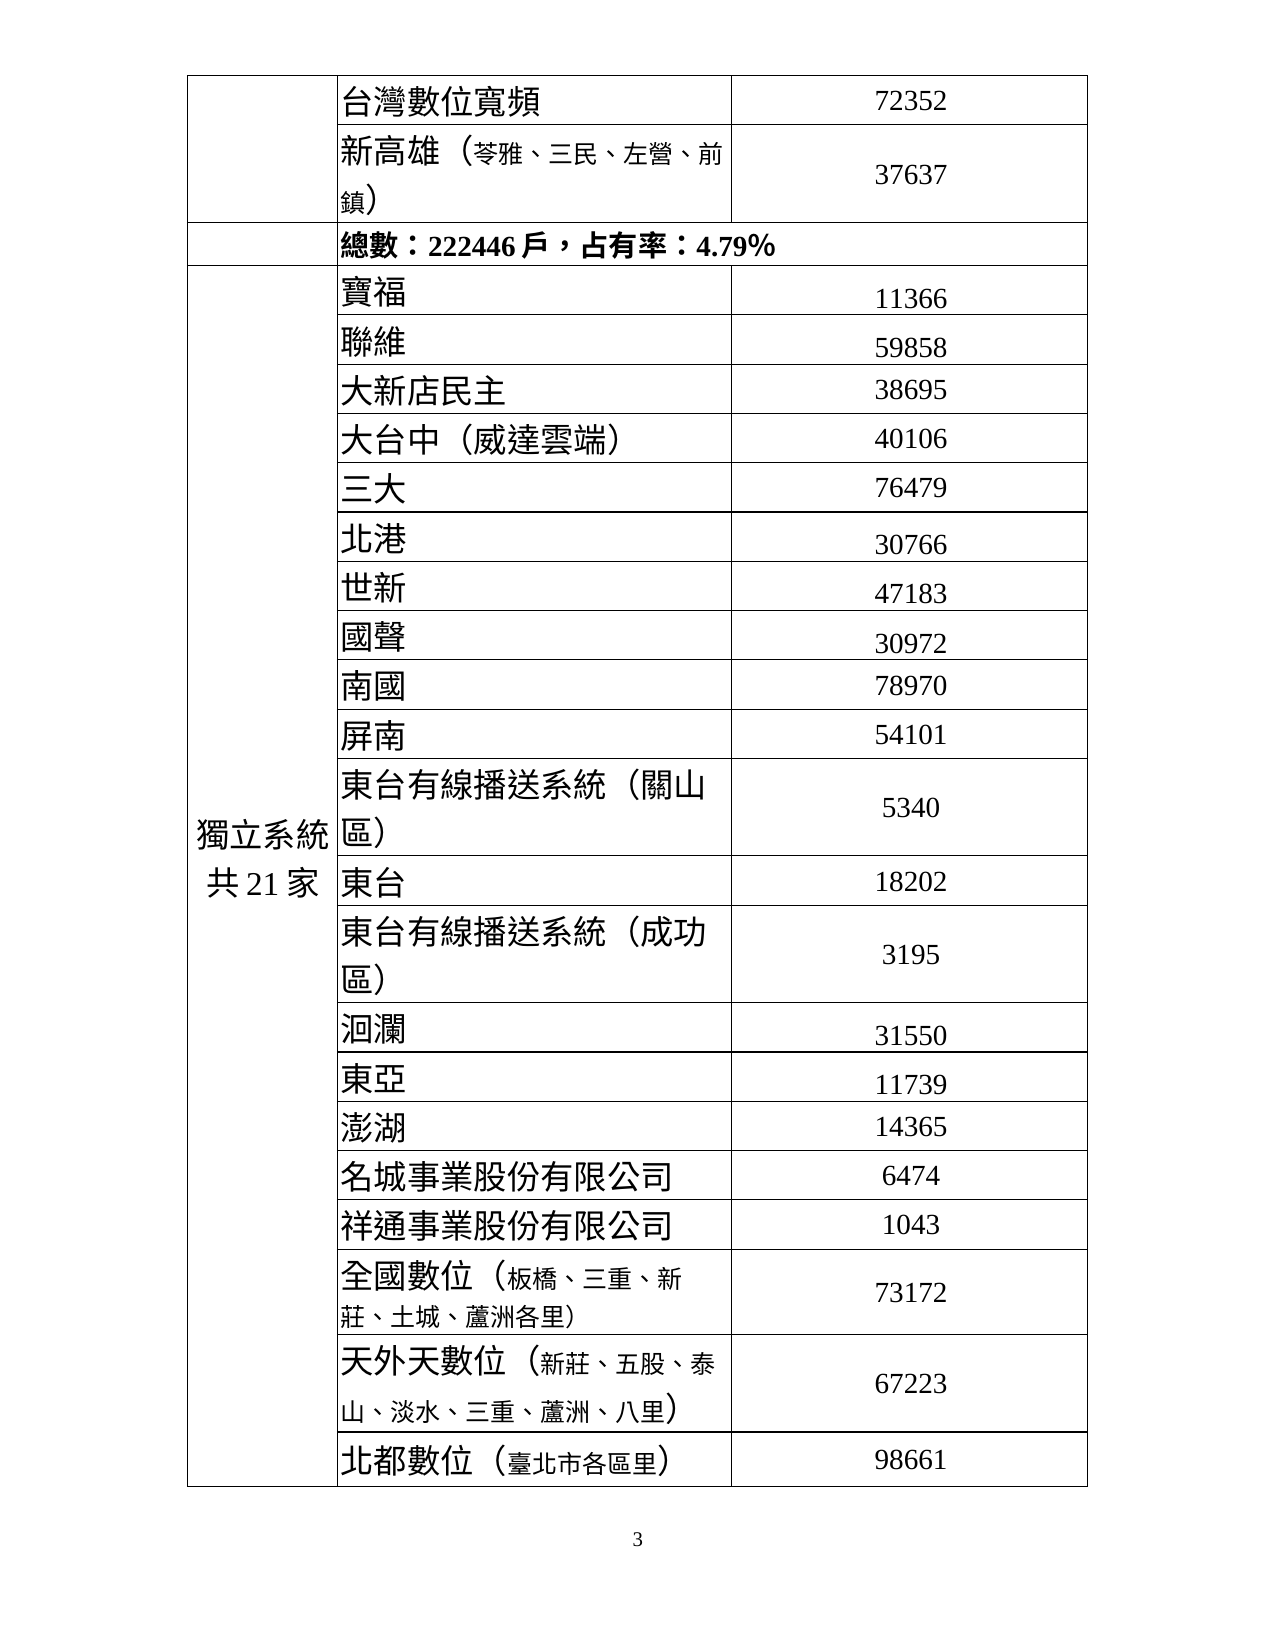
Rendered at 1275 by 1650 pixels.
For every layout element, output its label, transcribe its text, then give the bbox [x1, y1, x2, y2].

table_cell 全國數位（板橋、三重、新莊、土城、蘆洲各里） [338, 1250, 731, 1334]
table_cell 祥通事業股份有限公司 [338, 1200, 731, 1248]
table_cell 天外天數位（新莊、五股、泰山、淡水、三重、蘆洲、八里） [338, 1335, 731, 1431]
table_cell 大台中（威達雲端） [338, 414, 731, 462]
table_cell 東亞 [338, 1053, 731, 1101]
table_cell 東台 [338, 856, 731, 904]
table_cell 澎湖 [338, 1102, 731, 1150]
table_cell 54101 [732, 710, 1087, 758]
table_cell 30766 [732, 513, 1087, 561]
table_cell 世新 [338, 562, 731, 610]
table_cell 3195 [732, 906, 1087, 1002]
table_cell 台灣數位寬頻 [338, 76, 731, 124]
table_cell 洄瀾 [338, 1003, 731, 1051]
table_cell 67223 [732, 1335, 1087, 1431]
table_cell 47183 [732, 562, 1087, 610]
table_cell 國聲 [338, 611, 731, 659]
table_cell 18202 [732, 856, 1087, 904]
table_cell 6474 [732, 1151, 1087, 1199]
table_cell 37637 [732, 125, 1087, 222]
table_cell 三大 [338, 463, 731, 511]
table_cell 新高雄（苓雅、三民、左營、前鎮） [338, 125, 731, 222]
table_cell 1043 [732, 1200, 1087, 1248]
table_cell 名城事業股份有限公司 [338, 1151, 731, 1199]
table_cell 30972 [732, 611, 1087, 659]
table_cell 98661 [732, 1433, 1087, 1486]
table_cell 11366 [732, 266, 1087, 314]
table_cell [188, 76, 337, 222]
table_cell 59858 [732, 315, 1087, 364]
table_cell 31550 [732, 1003, 1087, 1051]
table_cell 5340 [732, 759, 1087, 855]
table_cell 73172 [732, 1250, 1087, 1334]
table_cell 76479 [732, 463, 1087, 511]
table_cell 北港 [338, 513, 731, 561]
table_cell 38695 [732, 365, 1087, 413]
table_cell 大新店民主 [338, 365, 731, 413]
table_cell 聯維 [338, 315, 731, 364]
table_cell 寶福 [338, 266, 731, 314]
table_cell 11739 [732, 1053, 1087, 1101]
table_cell 78970 [732, 660, 1087, 708]
table_cell 14365 [732, 1102, 1087, 1150]
table_cell 72352 [732, 76, 1087, 124]
table_cell 南國 [338, 660, 731, 708]
table_cell 東台有線播送系統（成功區） [338, 906, 731, 1002]
table_cell 獨立系統 共21家 [188, 266, 337, 1486]
table_cell [188, 223, 337, 265]
table_cell 東台有線播送系統（關山區） [338, 759, 731, 855]
table_cell 屏南 [338, 710, 731, 758]
table_cell 總數：222446戶，占有率：4.79％ [338, 223, 1087, 265]
table_cell 北都數位（臺北市各區里） [338, 1433, 731, 1486]
table_cell 40106 [732, 414, 1087, 462]
